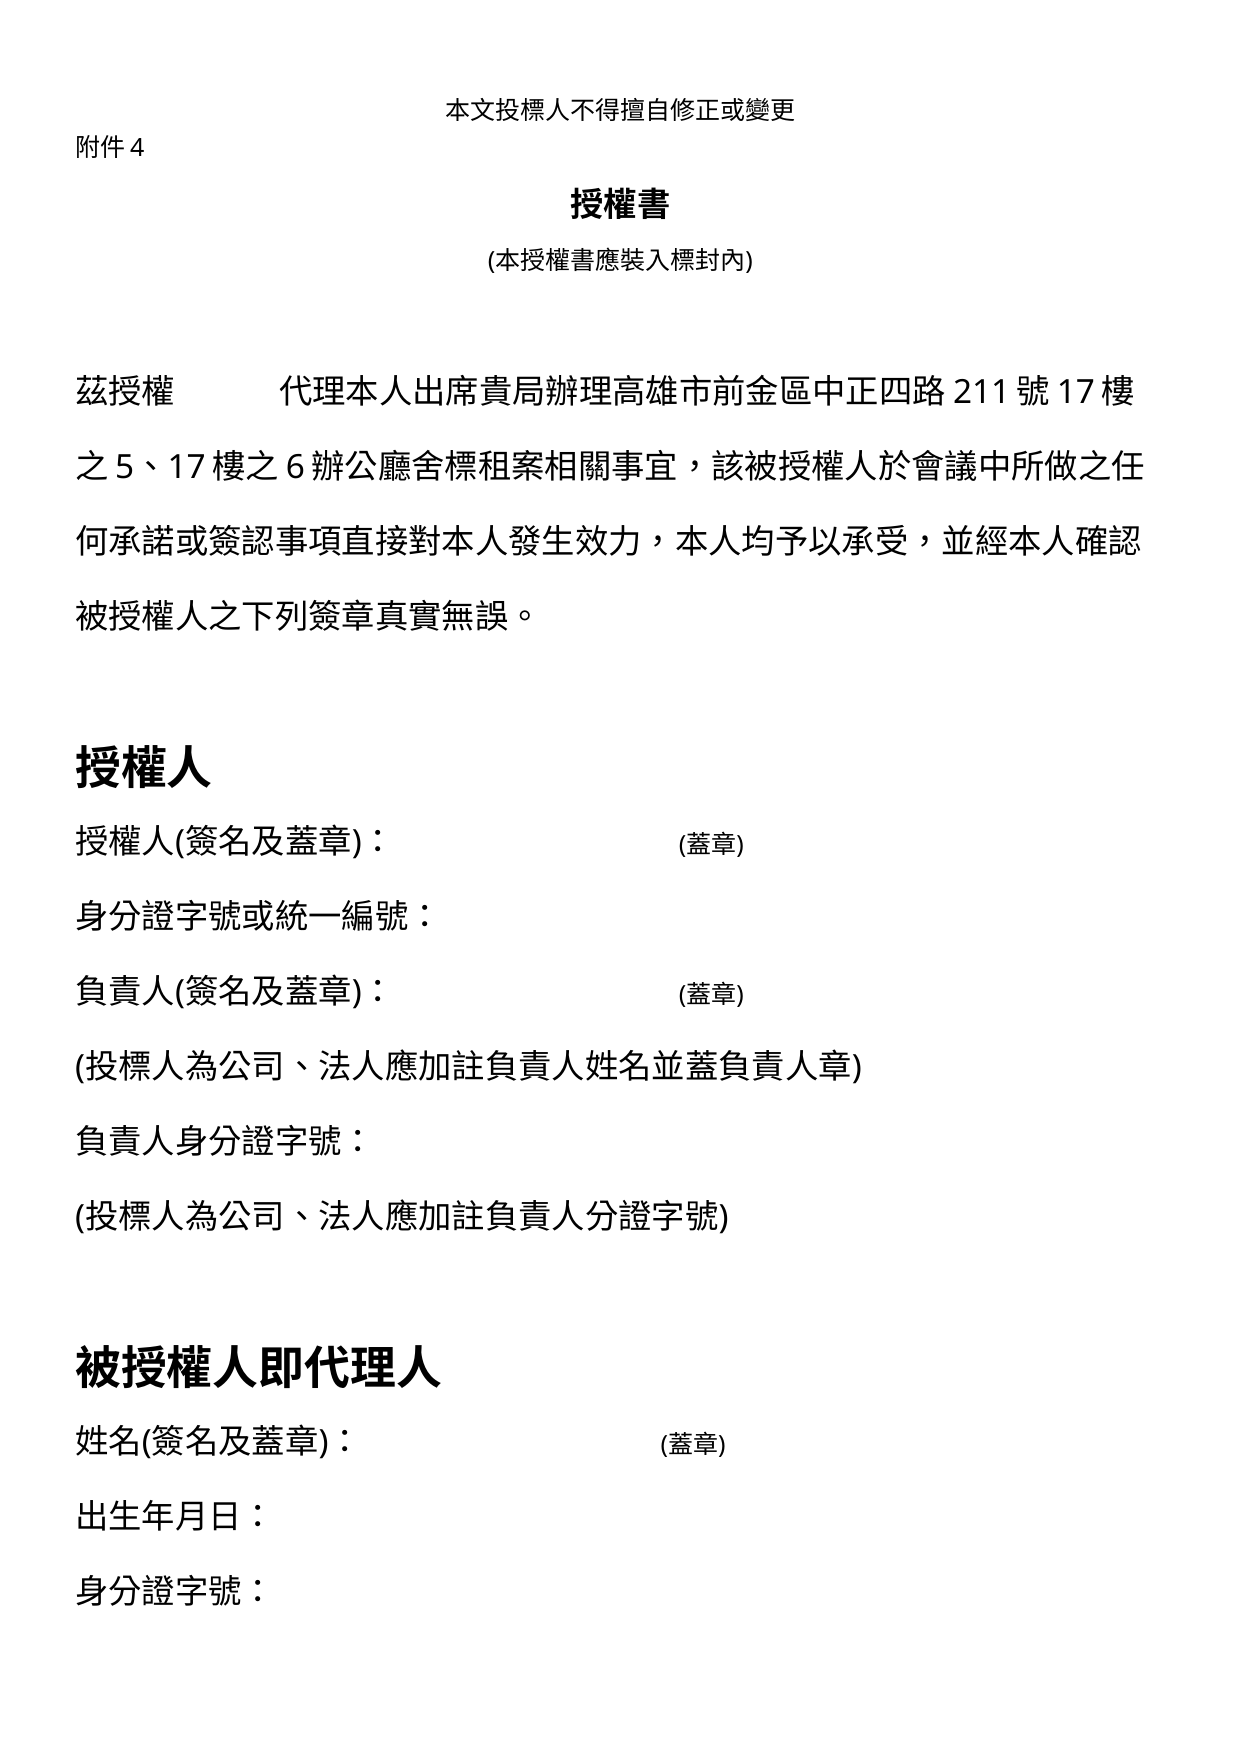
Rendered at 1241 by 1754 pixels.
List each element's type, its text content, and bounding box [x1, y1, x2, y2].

text 授權人 [75, 727, 1165, 802]
text 被授權人即代理人 [75, 1327, 1165, 1402]
text 茲授權 代理本人出席貴局辦理高雄市前金區中正四路211號17樓之5、17樓之6辦公廳舍標租案相關事宜，該被授權人於會議中所做之任何承諾或簽認事項直接對本人發生效力，本人均予以承受，並經本人確認被授權人之下列簽章真實無誤。 [75, 352, 1165, 652]
text (投標人為公司、法人應加註負責人姓名並蓋負責人章) [75, 1027, 1165, 1102]
text 附件4 [75, 127, 1165, 164]
text 出生年月日： [75, 1477, 1165, 1552]
text 授權書 [75, 164, 1165, 239]
text 身分證字號或統一編號： [75, 877, 1165, 952]
text (投標人為公司、法人應加註負責人分證字號) [75, 1177, 1165, 1252]
text 負責人(簽名及蓋章)： (蓋章) [75, 952, 1165, 1027]
text 授權人(簽名及蓋章)： (蓋章) [75, 802, 1165, 877]
text 本文投標人不得擅自修正或變更 [75, 89, 1165, 127]
text 負責人身分證字號： [75, 1102, 1165, 1177]
text 姓名(簽名及蓋章)： (蓋章) [75, 1402, 1165, 1477]
text 身分證字號： [75, 1552, 1165, 1627]
text (本授權書應裝入標封內) [75, 239, 1165, 277]
